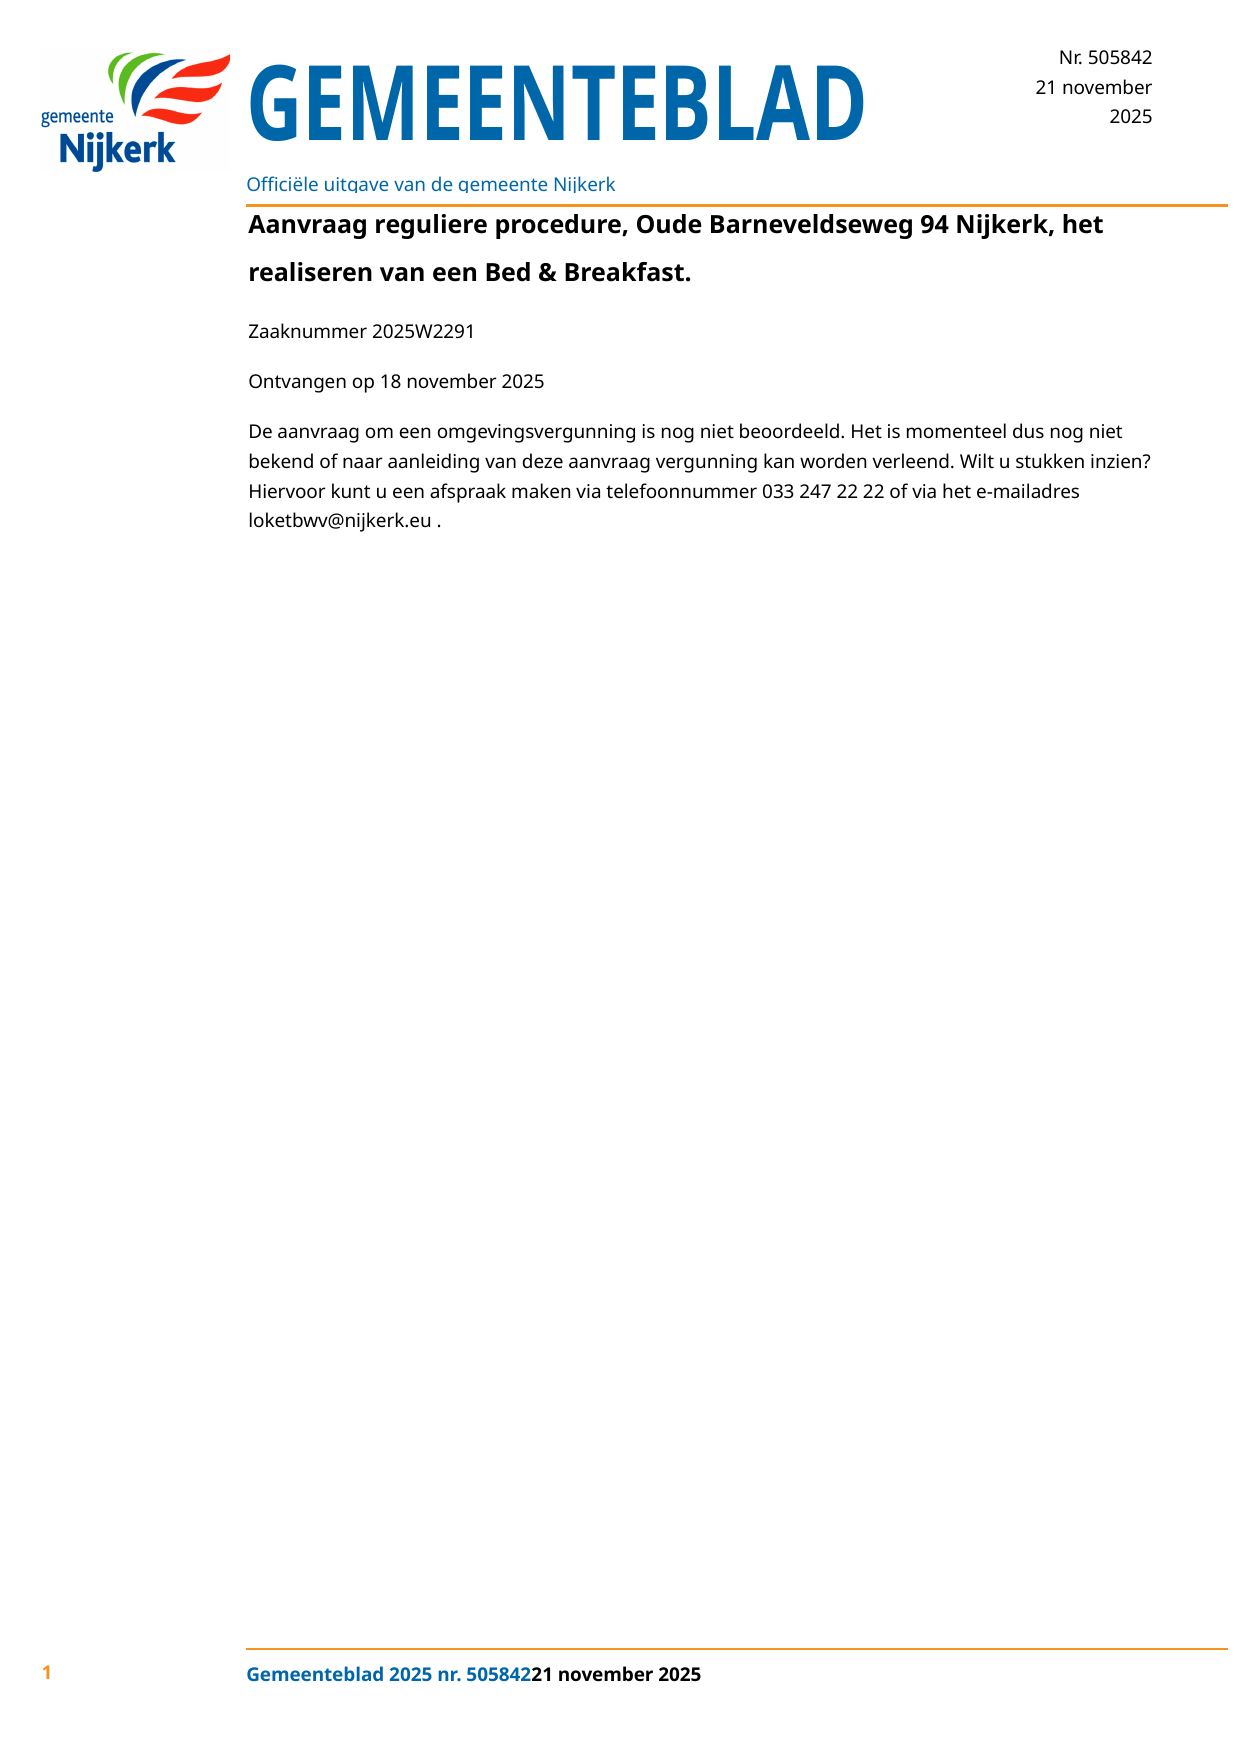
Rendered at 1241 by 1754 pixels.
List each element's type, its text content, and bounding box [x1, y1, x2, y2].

text De aanvraag om een omgevingsvergunning is nog niet beoordeeld. Het is momenteel dus nog niet bekend of naar aanleiding van deze aanvraag vergunning kan worden verleend. Wilt u stukken inzien? Hiervoor kunt u een afspraak maken via telefoonnummer 033 247 22 22 of via het e-mailadres loketbwv@nijkerk.eu . [248, 419, 1152, 533]
text Zaaknummer 2025W2291 [248, 318, 1152, 344]
text Aanvraag reguliere procedure, Oude Barneveldseweg 94 Nijkerk, het realiseren van een Bed & Breakfast. [248, 207, 1152, 288]
text Ontvangen op 18 november 2025 [248, 368, 1152, 394]
picture [41, 47, 231, 172]
